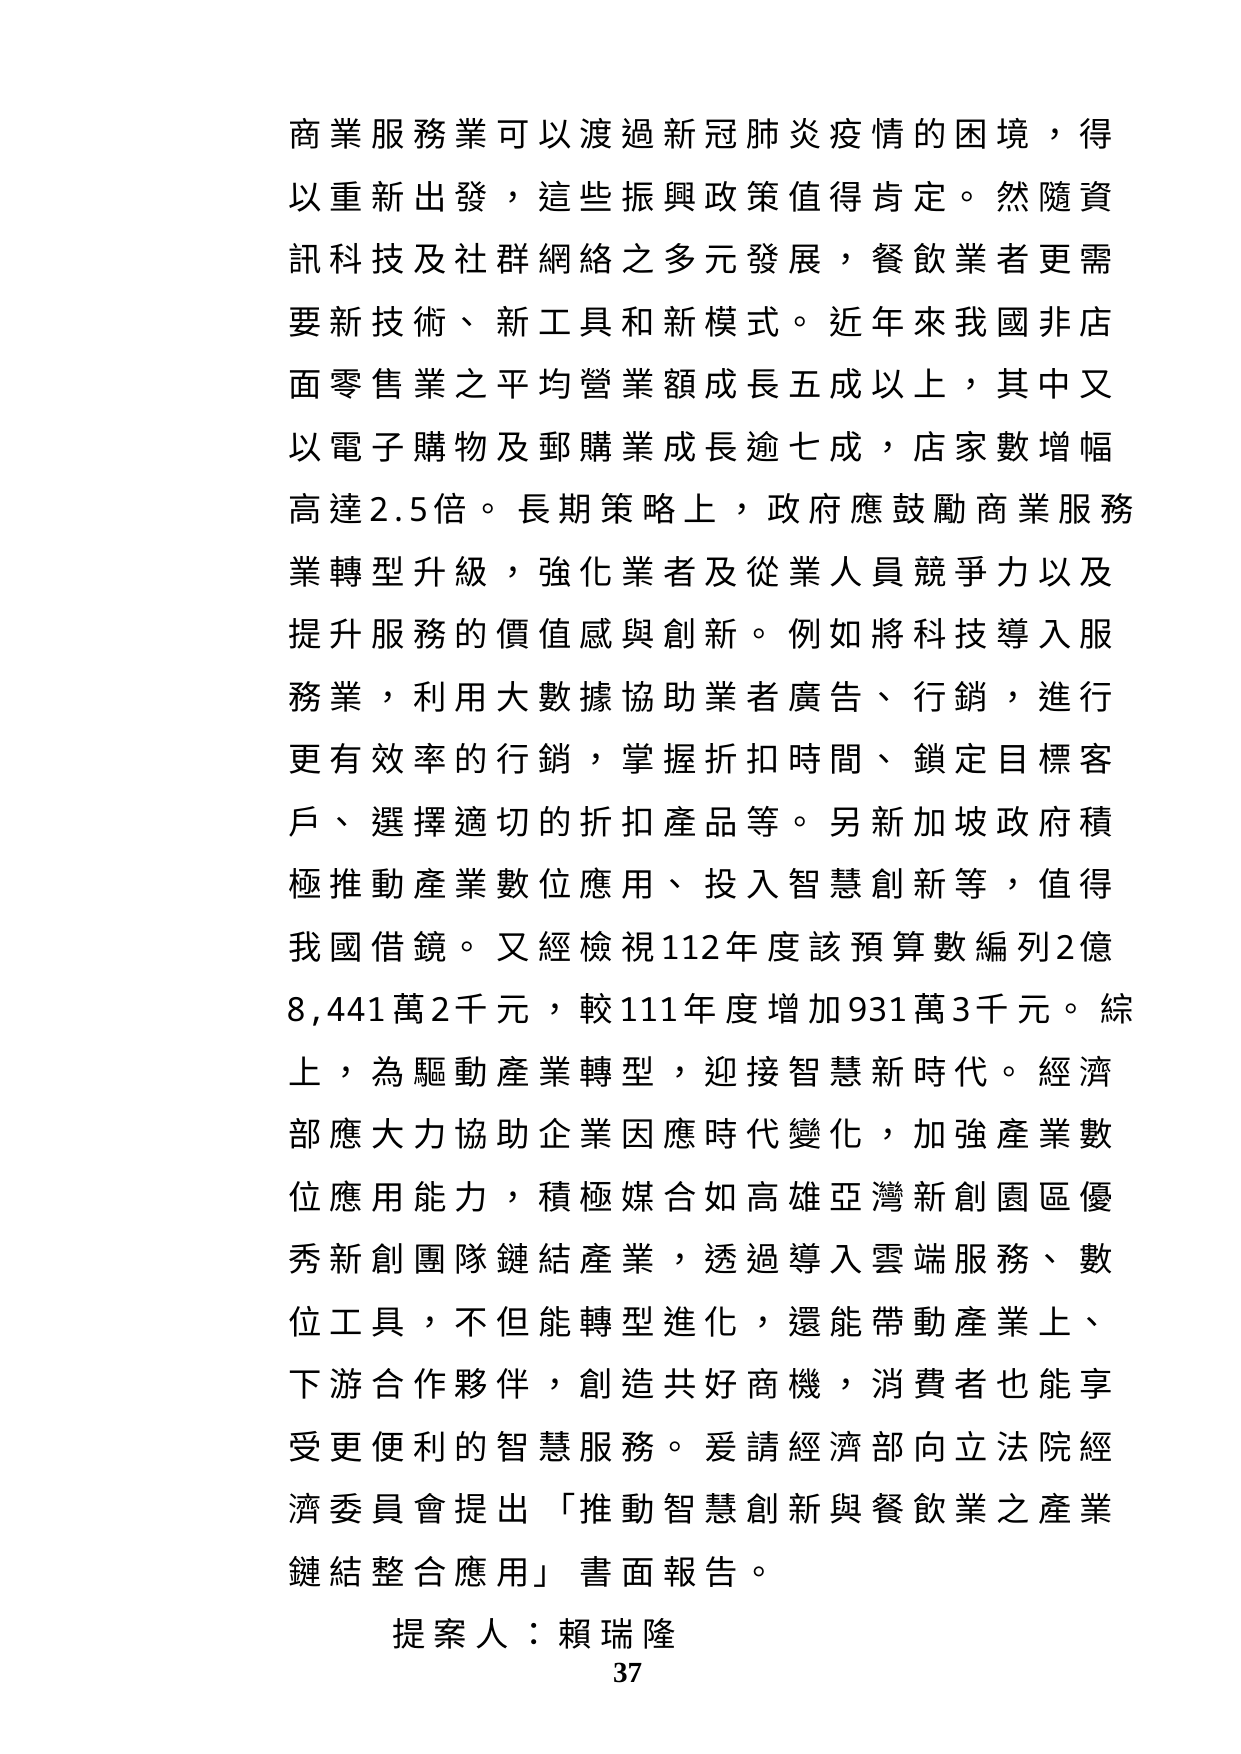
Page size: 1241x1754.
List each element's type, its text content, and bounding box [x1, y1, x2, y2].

text 商業服務業可以渡過新冠肺炎疫情的困境，得以重新出發，這些振興政策值得肯定。然隨資訊科技及社群網絡之多元發展，餐飲業者更需要新技術、新工具和新模式。近年來我國非店面零售業之平均營業額成長五成以上，其中又以電子購物及郵購業成長逾七成，店家數增幅高達2.5倍。長期策略上，政府應鼓勵商業服務業轉型升級，強化業者及從業人員競爭力以及提升服務的價值感與創新。例如將科技導入服務業，利用大數據協助業者廣告、行銷，進行更有效率的行銷，掌握折扣時間、鎖定目標客戶、選擇適切的折扣產品等。另新加坡政府積極推動產業數位應用、投入智慧創新等，值得我國借鏡。又經檢視112年度該預算數編列2億8,441萬2千元，較111年度增加931萬3千元。綜上，為驅動產業轉型，迎接智慧新時代。經濟部應大力協助企業因應時代變化，加強產業數位應用能力，積極媒合如高雄亞灣新創園區優秀新創團隊鏈結產業，透過導入雲端服務、數位工具，不但能轉型進化，還能帶動產業上、下游合作夥伴，創造共好商機，消費者也能享受更便利的智慧服務。爰請經濟部向立法院經濟委員會提出「推動智慧創新與餐飲業之產業鏈結整合應用」書面報告。 [140, 91, 1148, 1591]
text 提案人：賴瑞隆 [384, 1591, 1044, 1653]
